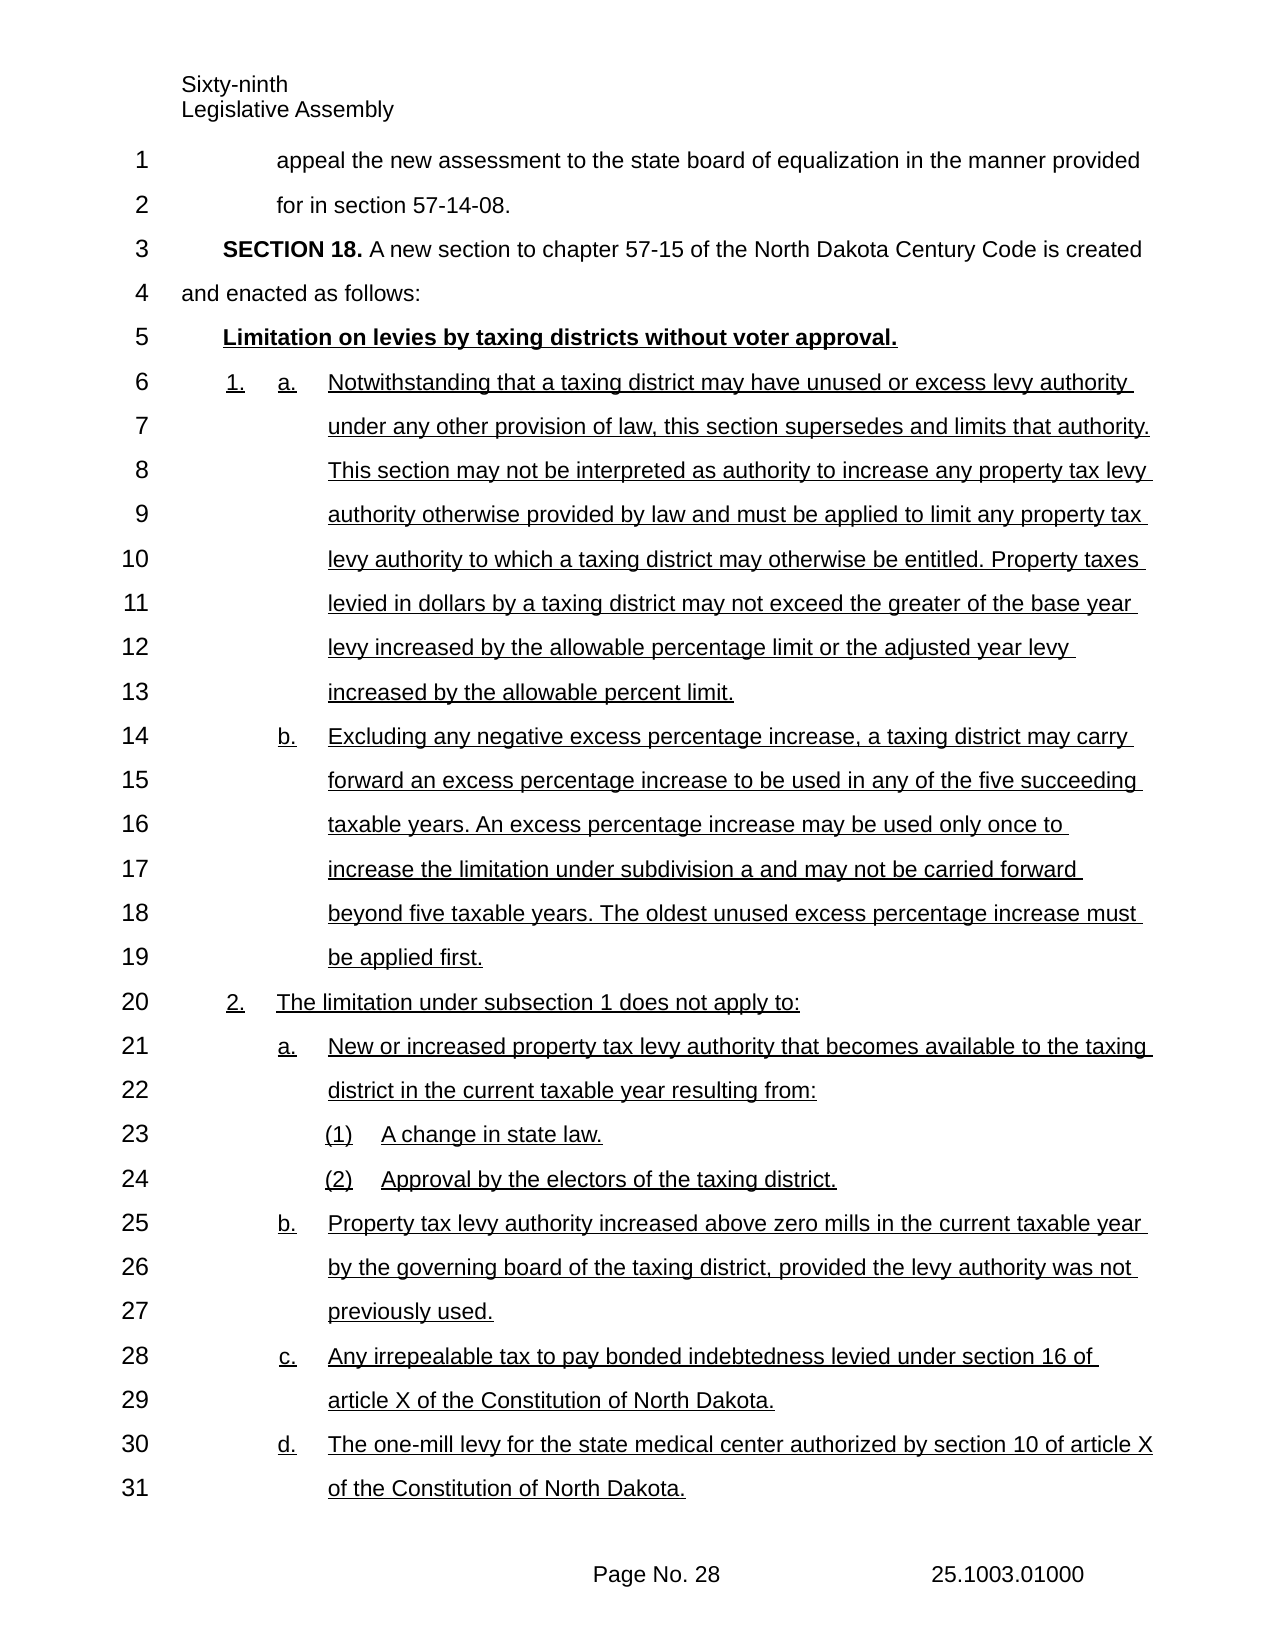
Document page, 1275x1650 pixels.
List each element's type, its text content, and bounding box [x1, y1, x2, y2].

text (1) A change in state law. [181, 1107, 1154, 1152]
subtitle Limitation on levies by taxing districts without voter approval. [181, 310, 1154, 355]
text b. Property tax levy authority increased above zero mills in the current taxable year by the governing board of the taxing district, provided the levy authority was not previously used. [181, 1196, 1154, 1329]
text b. Excluding any negative excess percentage increase, a taxing district may carry forward an excess percentage increase to be used in any of the five succeeding taxable years. An excess percentage increase may be used only once to increase the limitation under subdivision a and may not be carried forward beyond five taxable years. The oldest unused excess percentage increase must be applied first. [181, 709, 1154, 974]
text (2) Approval by the electors of the taxing district. [181, 1152, 1154, 1196]
text a. New or increased property tax levy authority that becomes available to the taxing district in the current taxable year resulting from: [181, 1019, 1154, 1107]
text 1. a. Notwithstanding that a taxing district may have unused or excess levy authority under any other provision of law, this section supersedes and limits that authority. This section may not be interpreted as authority to increase any property tax levy authority otherwise provided by law and must be applied to limit any property tax levy authority to which a taxing district may otherwise be entitled. Property taxes levied in dollars by a taxing district may not exceed the greater of the base year levy increased by the allowable percentage limit or the adjusted year levy increased by the allowable percent limit. [181, 355, 1154, 709]
text SECTION 18. A new section to chapter 57‑15 of the North Dakota Century Code is created and enacted as follows: [181, 222, 1154, 310]
text appeal the new assessment to the state board of equalization in the manner provided for in section 57‑14‑08. [181, 133, 1154, 222]
text d. The one‑mill levy for the state medical center authorized by section 10 of article X of the Constitution of North Dakota. [181, 1417, 1154, 1506]
text 2. The limitation under subsection 1 does not apply to: [181, 974, 1154, 1019]
text c. Any irrepealable tax to pay bonded indebtedness levied under section 16 of article X of the Constitution of North Dakota. [181, 1329, 1154, 1417]
